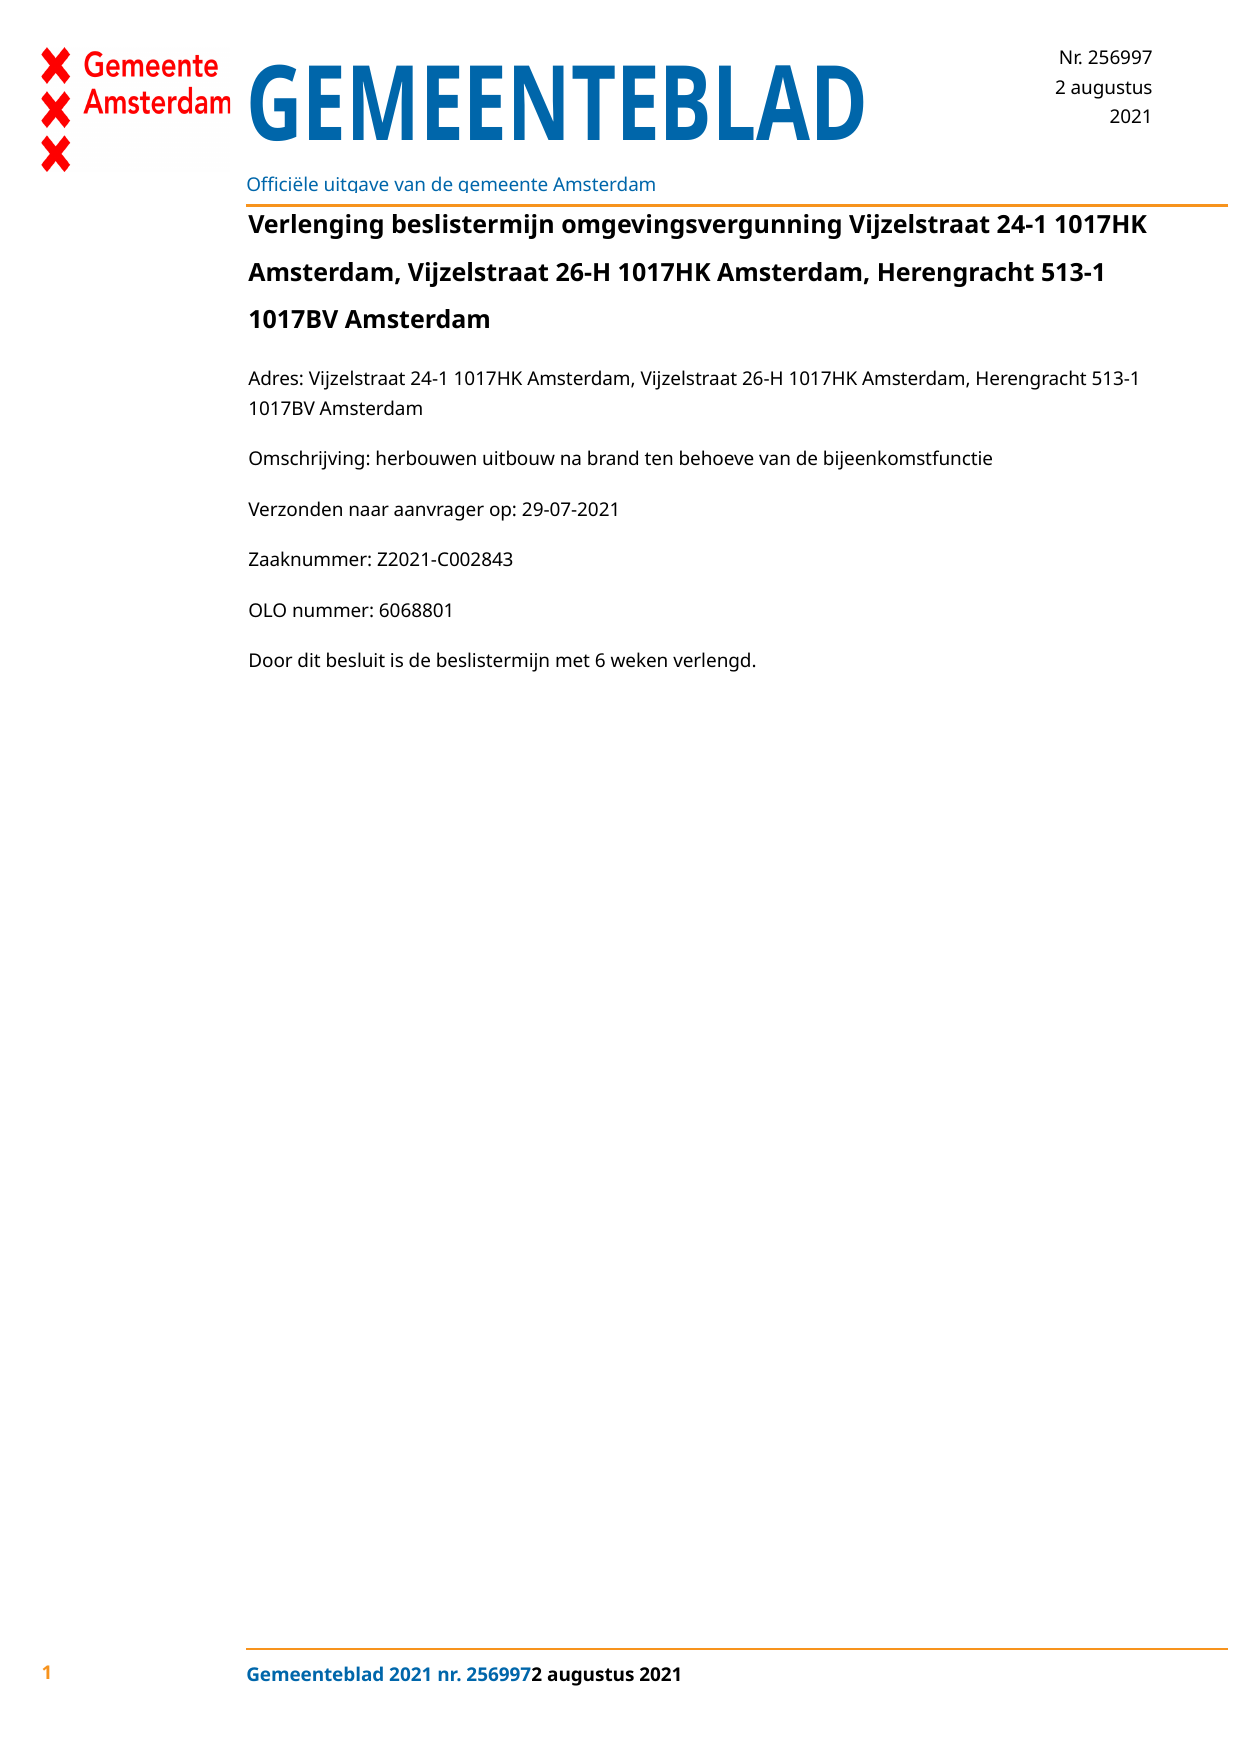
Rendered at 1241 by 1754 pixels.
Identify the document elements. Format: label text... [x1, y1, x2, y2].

text Omschrijving: herbouwen uitbouw na brand ten behoeve van de bijeenkomstfunctie [248, 446, 1152, 471]
picture [41, 47, 231, 172]
text Adres: Vijzelstraat 24-1 1017HK Amsterdam, Vijzelstraat 26-H 1017HK Amsterdam, Herengracht 513-1 1017BV Amsterdam [248, 366, 1152, 421]
text OLO nummer: 6068801 [248, 597, 1152, 622]
text Door dit besluit is de beslistermijn met 6 weken verlengd. [248, 647, 1152, 673]
text Zaaknummer: Z2021-C002843 [248, 546, 1152, 572]
text Verzonden naar aanvrager op: 29-07-2021 [248, 496, 1152, 522]
text Verlenging beslistermijn omgevingsvergunning Vijzelstraat 24-1 1017HK Amsterdam, Vijzelstraat 26-H 1017HK Amsterdam, Herengracht 513-1 1017BV Amsterdam [248, 207, 1152, 336]
